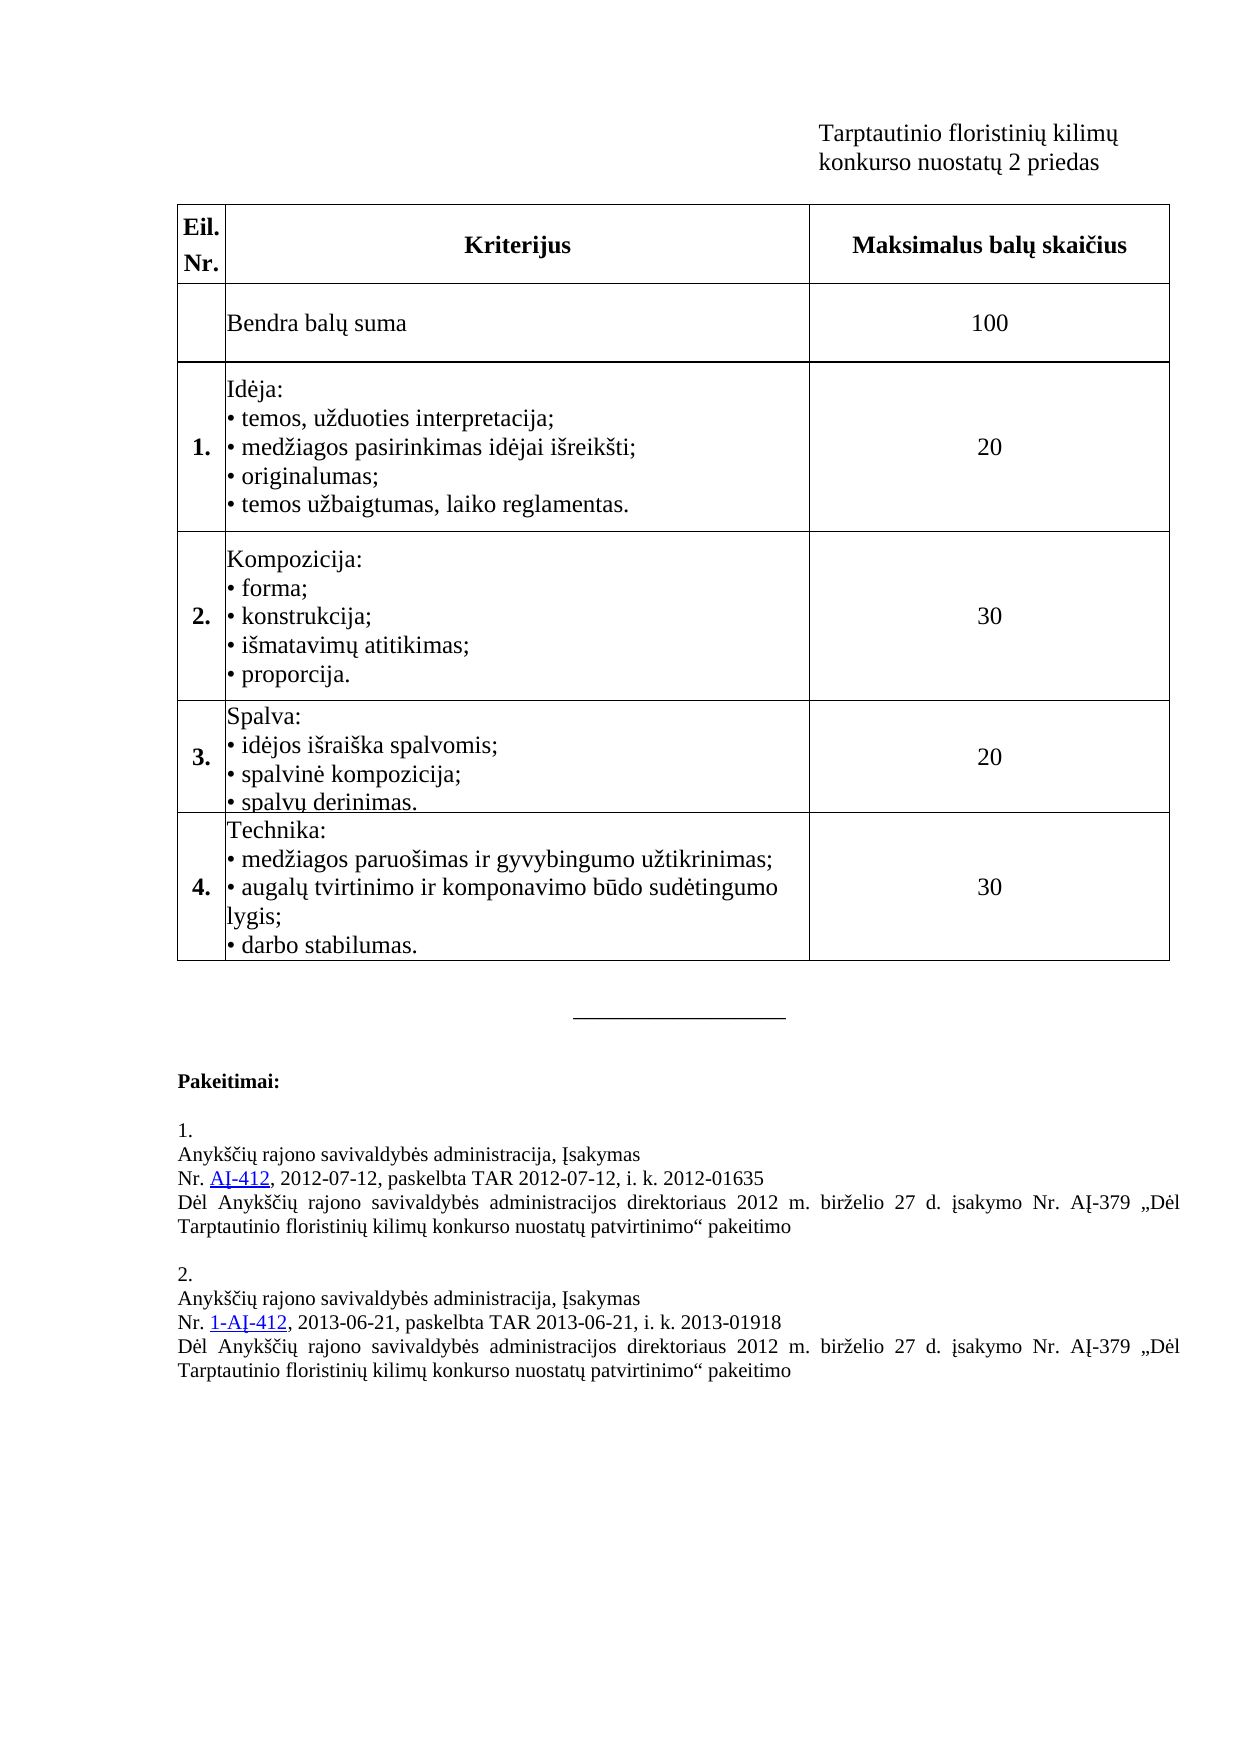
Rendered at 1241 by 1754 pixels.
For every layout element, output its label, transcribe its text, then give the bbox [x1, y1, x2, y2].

table_header Eil. Nr. [178, 205, 225, 283]
table_header Kriterijus [226, 205, 809, 283]
table_cell Technika: • medžiagos paruošimas ir gyvybingumo užtikrinimas; • augalų tvirtinimo ir komponavimo būdo sudėtingumo lygis; • darbo stabilumas. [226, 813, 809, 960]
table_cell 20 [810, 363, 1169, 531]
text Pakeitimai: [177, 1069, 1181, 1093]
text 2. [177, 1262, 1181, 1286]
text Tarptautinio floristinių kilimų [818, 118, 1181, 147]
text konkurso nuostatų 2 priedas [818, 147, 1181, 176]
table_cell Idėja: • temos, užduoties interpretacija; • medžiagos pasirinkimas idėjai išreikšti; • originalumas; • temos užbaigtumas, laiko reglamentas. [226, 363, 809, 531]
table_cell 100 [810, 284, 1169, 361]
table_cell 30 [810, 813, 1169, 960]
text Anykščių rajono savivaldybės administracija, Įsakymas [177, 1286, 1181, 1310]
table_cell Bendra balų suma [226, 284, 809, 361]
table_cell 4. [178, 813, 225, 960]
table_cell Kompozicija: • forma; • konstrukcija; • išmatavimų atitikimas; • proporcija. [226, 532, 809, 700]
text 1. [177, 1118, 1181, 1142]
table_cell Spalva: • idėjos išraiška spalvomis; • spalvinė kompozicija; • spalvų derinimas. [226, 701, 809, 812]
table_cell 3. [178, 701, 225, 812]
text Anykščių rajono savivaldybės administracija, Įsakymas [177, 1142, 1181, 1166]
text Dėl Anykščių rajono savivaldybės administracijos direktoriaus 2012 m. birželio 27 d. įsakymo Nr. AĮ-379 „Dėl Tarptautinio floristinių kilimų konkurso nuostatų patvirtinimo“ pakeitimo [177, 1190, 1181, 1238]
table_cell 1. [178, 363, 225, 531]
text Dėl Anykščių rajono savivaldybės administracijos direktoriaus 2012 m. birželio 27 d. įsakymo Nr. AĮ-379 „Dėl Tarptautinio floristinių kilimų konkurso nuostatų patvirtinimo“ pakeitimo [177, 1334, 1181, 1382]
table_header Maksimalus balų skaičius [810, 205, 1169, 283]
text Nr. AĮ-412, 2012-07-12, paskelbta TAR 2012-07-12, i. k. 2012-01635 [177, 1166, 1181, 1190]
table_cell 2. [178, 532, 225, 700]
table_cell [178, 284, 225, 361]
text _________________ [177, 993, 1181, 1021]
table_cell 20 [810, 701, 1169, 812]
table_cell 30 [810, 532, 1169, 700]
text Nr. 1-AĮ-412, 2013-06-21, paskelbta TAR 2013-06-21, i. k. 2013-01918 [177, 1310, 1181, 1334]
